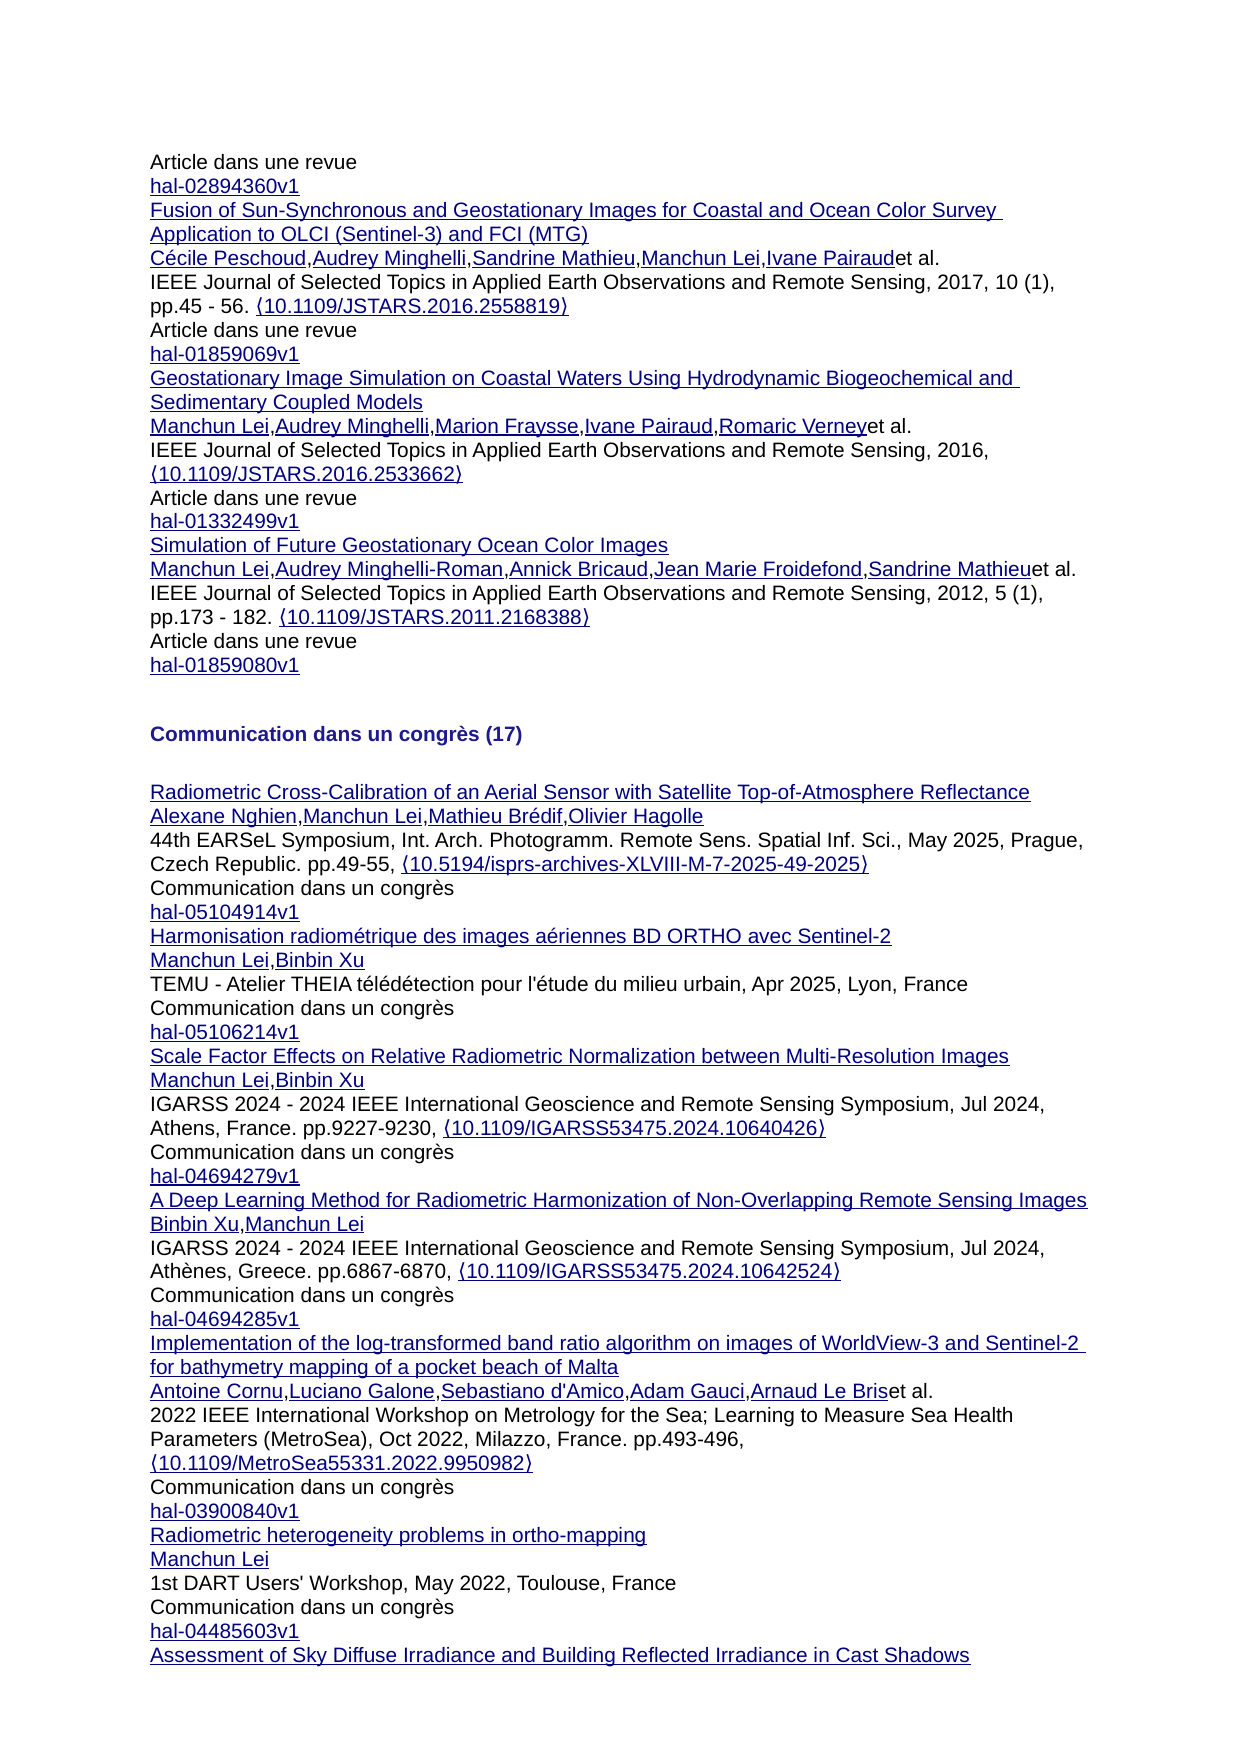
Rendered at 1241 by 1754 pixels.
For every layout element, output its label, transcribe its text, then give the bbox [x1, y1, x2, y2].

table_cell Geostationary Image Simulation on Coastal Waters Using Hydrodynamic Biogeochemical and Sedimentary Coupled Models Manchun Lei,Audrey Minghelli,Marion Fraysse,Ivane Pairaud,Romaric Verneyet al. IEEE Journal of Selected Topics in Applied Earth Observations and Remote Sensing, 2016, ⟨10.1109/JSTARS.2016.2533662⟩ Article dans une revue hal-01332499v1 [150, 366, 1090, 533]
table_cell Scale Factor Effects on Relative Radiometric Normalization between Multi-Resolution Images Manchun Lei,Binbin Xu IGARSS 2024 - 2024 IEEE International Geoscience and Remote Sensing Symposium, Jul 2024, Athens, France. pp.9227-9230, ⟨10.1109/IGARSS53475.2024.10640426⟩ Communication dans un congrès hal-04694279v1 [150, 1044, 1090, 1187]
table_header Radiometric Cross-Calibration of an Aerial Sensor with Satellite Top-of-Atmosphere Reflectance Alexane Nghien,Manchun Lei,Mathieu Brédif,Olivier Hagolle 44th EARSeL Symposium, Int. Arch. Photogramm. Remote Sens. Spatial Inf. Sci., May 2025, Prague, Czech Republic. pp.49-55, ⟨10.5194/isprs-archives-XLVIII-M-7-2025-49-2025⟩ Communication dans un congrès hal-05104914v1 [150, 780, 1090, 924]
table_cell Radiometric heterogeneity problems in ortho-mapping Manchun Lei 1st DART Users' Workshop, May 2022, Toulouse, France Communication dans un congrès hal-04485603v1 [150, 1523, 1090, 1643]
table_cell Assessment of Sky Diffuse Irradiance and Building Reflected Irradiance in Cast Shadows [150, 1643, 1090, 1667]
table_cell Simulation of Future Geostationary Ocean Color Images Manchun Lei,Audrey Minghelli-Roman,Annick Bricaud,Jean Marie Froidefond,Sandrine Mathieuet al. IEEE Journal of Selected Topics in Applied Earth Observations and Remote Sensing, 2012, 5 (1), pp.173 - 182. ⟨10.1109/JSTARS.2011.2168388⟩ Article dans une revue hal-01859080v1 [150, 533, 1090, 677]
table_cell A Deep Learning Method for Radiometric Harmonization of Non-Overlapping Remote Sensing Images Binbin Xu,Manchun Lei IGARSS 2024 - 2024 IEEE International Geoscience and Remote Sensing Symposium, Jul 2024, Athènes, Greece. pp.6867-6870, ⟨10.1109/IGARSS53475.2024.10642524⟩ Communication dans un congrès hal-04694285v1 [150, 1188, 1090, 1331]
table_cell Article dans une revue hal-02894360v1 [150, 150, 1090, 198]
table_cell Harmonisation radiométrique des images aériennes BD ORTHO avec Sentinel-2 Manchun Lei,Binbin Xu TEMU - Atelier THEIA télédétection pour l'étude du milieu urbain, Apr 2025, Lyon, France Communication dans un congrès hal-05106214v1 [150, 924, 1090, 1044]
subtitle Communication dans un congrès (17) [150, 722, 1090, 746]
table_cell Implementation of the log-transformed band ratio algorithm on images of WorldView-3 and Sentinel-2 for bathymetry mapping of a pocket beach of Malta Antoine Cornu,Luciano Galone,Sebastiano d'Amico,Adam Gauci,Arnaud Le Briset al. 2022 IEEE International Workshop on Metrology for the Sea; Learning to Measure Sea Health Parameters (MetroSea), Oct 2022, Milazzo, France. pp.493-496, ⟨10.1109/MetroSea55331.2022.9950982⟩ Communication dans un congrès hal-03900840v1 [150, 1331, 1090, 1523]
table_cell Fusion of Sun-Synchronous and Geostationary Images for Coastal and Ocean Color Survey Application to OLCI (Sentinel-3) and FCI (MTG) Cécile Peschoud,Audrey Minghelli,Sandrine Mathieu,Manchun Lei,Ivane Pairaudet al. IEEE Journal of Selected Topics in Applied Earth Observations and Remote Sensing, 2017, 10 (1), pp.45 - 56. ⟨10.1109/JSTARS.2016.2558819⟩ Article dans une revue hal-01859069v1 [150, 198, 1090, 366]
